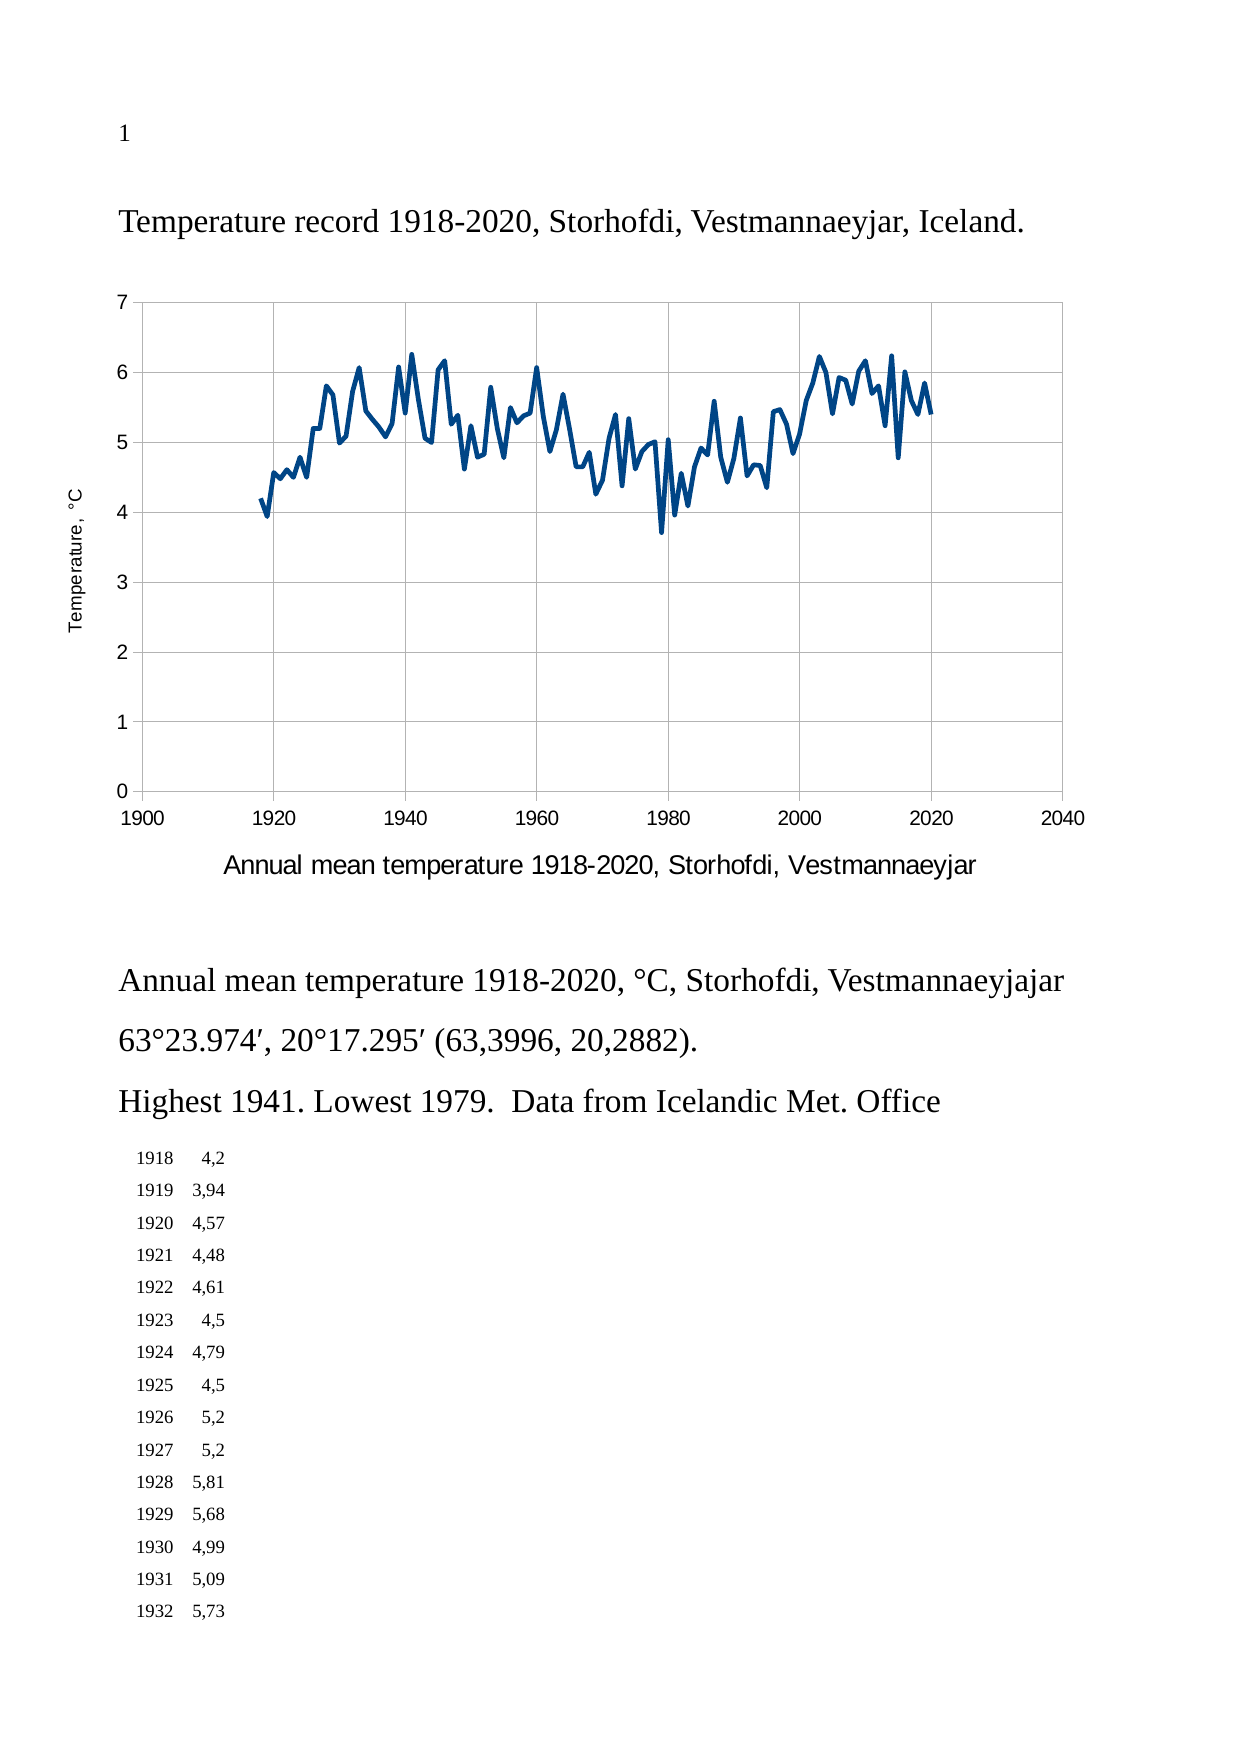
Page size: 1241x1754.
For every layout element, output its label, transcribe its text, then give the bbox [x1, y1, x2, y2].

table_cell 4,79 [176, 1336, 228, 1368]
table_cell 1923 [118, 1304, 176, 1336]
table_cell 5,2 [176, 1433, 228, 1465]
table_header 1918 [118, 1141, 176, 1174]
table_cell 1931 [118, 1563, 176, 1595]
table_cell 4,99 [176, 1530, 228, 1563]
table_cell 1924 [118, 1336, 176, 1368]
subtitle Temperature record 1918-2020, Storhofdi, Vestmannaeyjar, Iceland. [118, 201, 1122, 240]
table_cell 1930 [118, 1530, 176, 1563]
table_cell 1928 [118, 1465, 176, 1498]
text Highest 1941. Lowest 1979. Data from Icelandic Met. Office [118, 1081, 1122, 1119]
table_cell 1919 [118, 1174, 176, 1206]
table_cell 5,09 [176, 1563, 228, 1595]
table_cell 5,2 [176, 1401, 228, 1433]
table_cell 3,94 [176, 1174, 228, 1206]
table_cell 5,81 [176, 1465, 228, 1498]
table_cell 1926 [118, 1401, 176, 1433]
table_cell 1921 [118, 1239, 176, 1271]
table_cell 5,73 [176, 1595, 228, 1627]
text Annual mean temperature 1918-2020, °C, Storhofdi, Vestmannaeyjajar [118, 960, 1122, 998]
text 63°23.974′, 20°17.295′ (63,3996, 20,2882). [118, 1020, 1122, 1059]
table_cell 4,57 [176, 1206, 228, 1239]
table_cell 4,48 [176, 1239, 228, 1271]
table_header 4,2 [176, 1141, 228, 1174]
table_cell 4,5 [176, 1304, 228, 1336]
table_cell 1927 [118, 1433, 176, 1465]
table_cell 1925 [118, 1368, 176, 1401]
table_cell 5,68 [176, 1498, 228, 1530]
table_cell 4,5 [176, 1368, 228, 1401]
table_cell 1929 [118, 1498, 176, 1530]
table_cell 1932 [118, 1595, 176, 1627]
table_cell 1920 [118, 1206, 176, 1239]
table_cell 4,61 [176, 1271, 228, 1303]
table_cell 1922 [118, 1271, 176, 1303]
